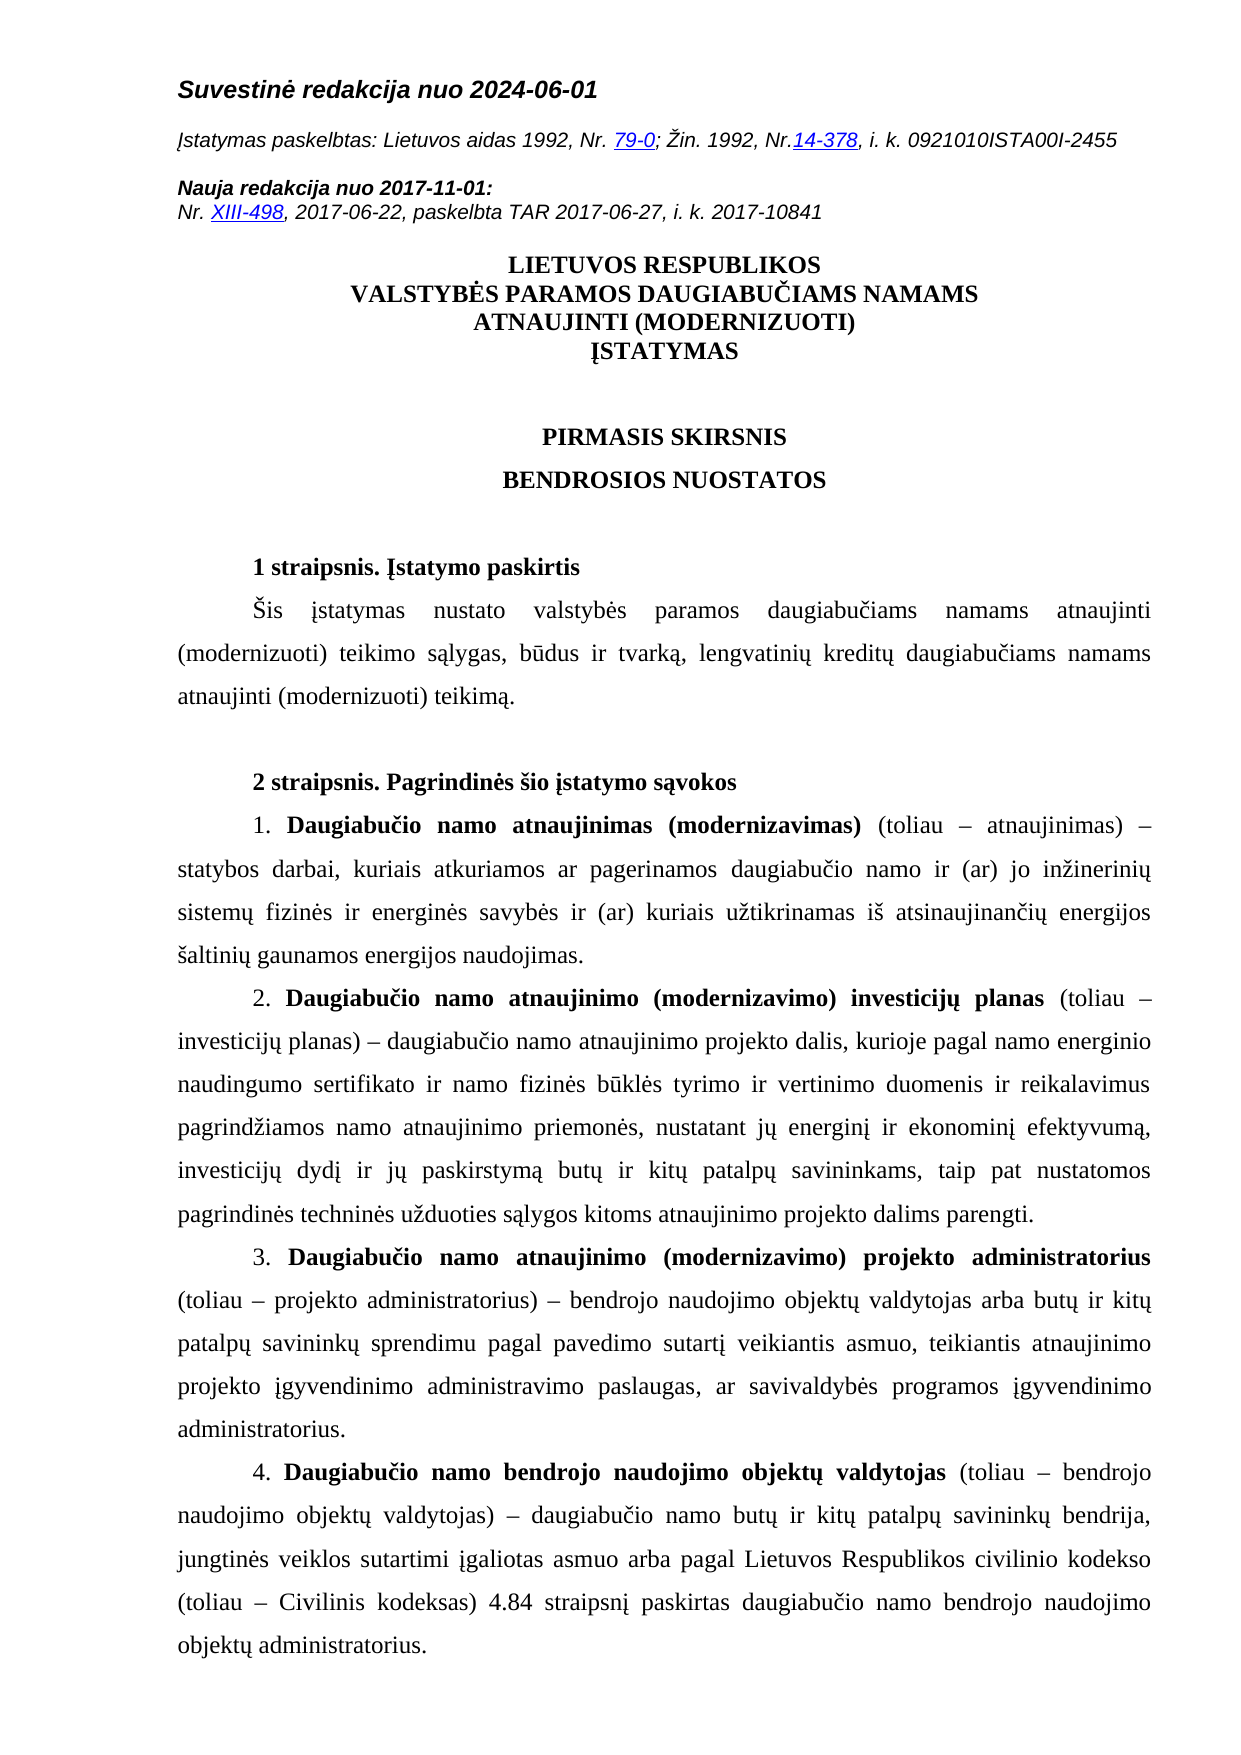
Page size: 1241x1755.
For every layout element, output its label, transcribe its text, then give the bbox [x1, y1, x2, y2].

text 3. Daugiabučio namo atnaujinimo (modernizavimo) projekto administratorius (toliau – projekto administratorius) – bendrojo naudojimo objektų valdytojas arba butų ir kitų patalpų savininkų sprendimu pagal pavedimo sutartį veikiantis asmuo, teikiantis atnaujinimo projekto įgyvendinimo administravimo paslaugas, ar savivaldybės programos įgyvendinimo administratorius. [177, 1242, 1152, 1443]
text 1. Daugiabučio namo atnaujinimas (modernizavimas) (toliau – atnaujinimas) – statybos darbai, kuriais atkuriamos ar pagerinamos daugiabučio namo ir (ar) jo inžinerinių sistemų fizinės ir energinės savybės ir (ar) kuriais užtikrinamas iš atsinaujinančių energijos šaltinių gaunamos energijos naudojimas. [177, 811, 1152, 969]
text Įstatymas paskelbtas: Lietuvos aidas 1992, Nr. 79-0; Žin. 1992, Nr.14-378, i. k. 0921010ISTA00I-2455 [177, 128, 1152, 152]
text LIETUVOS RESPUBLIKOS VALSTYBĖS PARAMOS DAUGIABUČIAMS NAMAMS ATNAUJINTI (MODERNIZUOTI) ĮSTATYMAS [177, 250, 1152, 365]
text Suvestinė redakcija nuo 2024-06-01 [177, 75, 1152, 104]
text BENDROSIOS NUOSTATOS [177, 466, 1152, 494]
text PIRMASIS SKIRSNIS [177, 422, 1152, 451]
text Nr. XIII-498, 2017-06-22, paskelbta TAR 2017-06-27, i. k. 2017-10841 [177, 199, 1152, 223]
text 2. Daugiabučio namo atnaujinimo (modernizavimo) investicijų planas (toliau – investicijų planas) – daugiabučio namo atnaujinimo projekto dalis, kurioje pagal namo energinio naudingumo sertifikato ir namo fizinės būklės tyrimo ir vertinimo duomenis ir reikalavimus pagrindžiamos namo atnaujinimo priemonės, nustatant jų energinį ir ekonominį efektyvumą, investicijų dydį ir jų paskirstymą butų ir kitų patalpų savininkams, taip pat nustatomos pagrindinės techninės užduoties sąlygos kitoms atnaujinimo projekto dalims parengti. [177, 983, 1152, 1227]
text Šis įstatymas nustato valstybės paramos daugiabučiams namams atnaujinti (modernizuoti) teikimo sąlygas, būdus ir tvarką, lengvatinių kreditų daugiabučiams namams atnaujinti (modernizuoti) teikimą. [177, 595, 1152, 710]
text Nauja redakcija nuo 2017-11-01: [177, 176, 1152, 199]
text 1 straipsnis. Įstatymo paskirtis [177, 552, 1152, 581]
text 4. Daugiabučio namo bendrojo naudojimo objektų valdytojas (toliau – bendrojo naudojimo objektų valdytojas) – daugiabučio namo butų ir kitų patalpų savininkų bendrija, jungtinės veiklos sutartimi įgaliotas asmuo arba pagal Lietuvos Respublikos civilinio kodekso (toliau – Civilinis kodeksas) 4.84 straipsnį paskirtas daugiabučio namo bendrojo naudojimo objektų administratorius. [177, 1457, 1152, 1659]
text 2 straipsnis. Pagrindinės šio įstatymo sąvokos [177, 767, 1152, 796]
